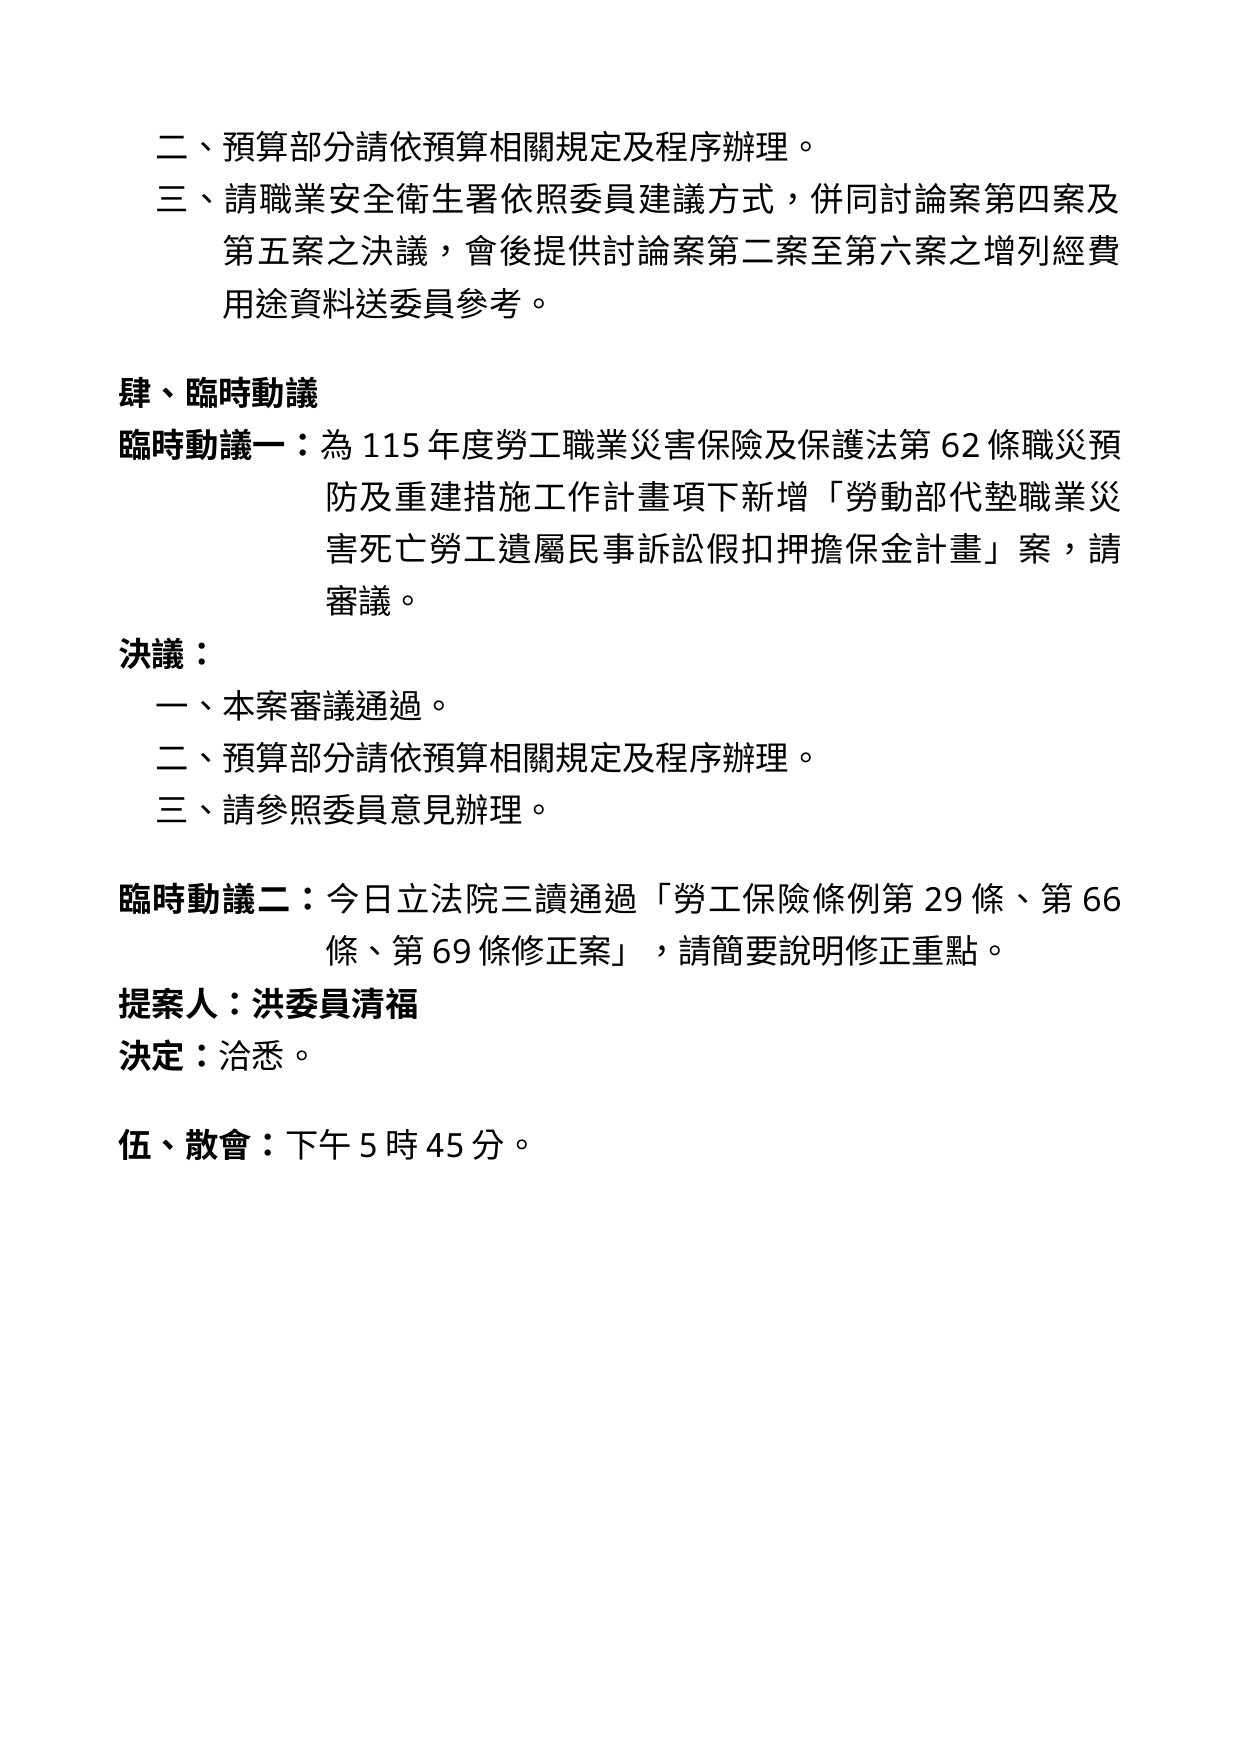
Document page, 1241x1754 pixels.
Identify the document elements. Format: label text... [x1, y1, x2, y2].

text 伍、散會：下午5時45分。 [118, 1116, 1122, 1168]
text 一、本案審議通過。 [156, 676, 1122, 728]
text 三、請參照委員意見辦理。 [156, 781, 1122, 833]
text 三、請職業安全衛生署依照委員建議方式，併同討論案第四案及第五案之決議，會後提供討論案第二案至第六案之增列經費用途資料送委員參考。 [156, 170, 1122, 326]
text 提案人：洪委員清福 [118, 974, 1122, 1026]
text 二、預算部分請依預算相關規定及程序辦理。 [156, 728, 1122, 781]
text 決議： [118, 624, 1122, 676]
text 決定：洽悉。 [118, 1026, 1122, 1078]
text 二、預算部分請依預算相關規定及程序辦理。 [156, 118, 1122, 170]
text 臨時動議二：今日立法院三讀通過「勞工保險條例第29條、第66條、第69條修正案」，請簡要說明修正重點。 [118, 870, 1122, 974]
text 臨時動議一：為115年度勞工職業災害保險及保護法第62條職災預防及重建措施工作計畫項下新增「勞動部代墊職業災害死亡勞工遺屬民事訴訟假扣押擔保金計畫」案，請 審議。 [118, 416, 1122, 624]
text 肆、臨時動議 [118, 364, 1122, 416]
